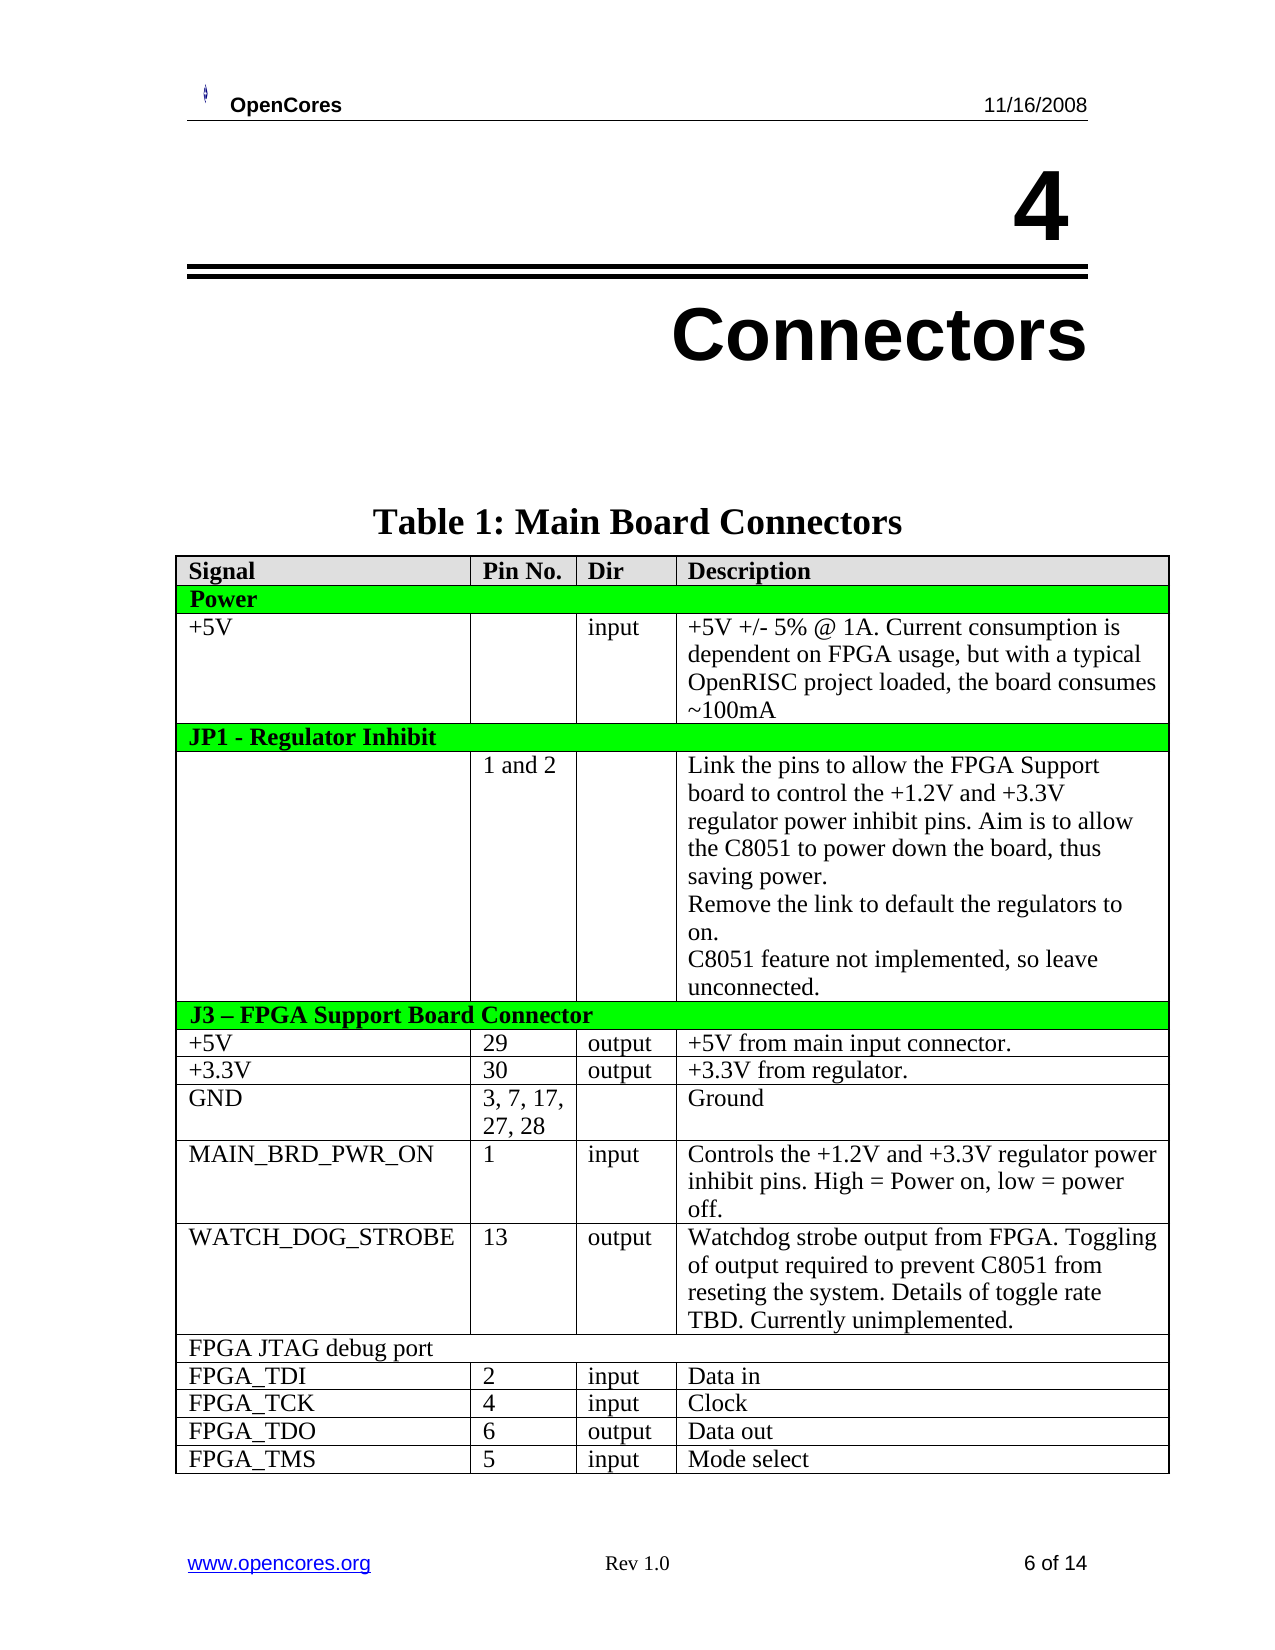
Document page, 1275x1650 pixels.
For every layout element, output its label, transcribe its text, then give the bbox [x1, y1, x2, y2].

table_cell WATCH_DOG_STROBE [177, 1224, 470, 1334]
table_cell JP1 - Regulator Inhibit [177, 724, 1168, 751]
table_cell Clock [677, 1390, 1168, 1417]
table_cell input [577, 1363, 676, 1389]
table_cell 29 [471, 1030, 576, 1056]
table_cell 1 and 2 [471, 752, 576, 1001]
table_cell 4 [471, 1390, 576, 1417]
table_cell 13 [471, 1224, 576, 1334]
table_cell +3.3V [177, 1057, 470, 1084]
table_cell input [577, 614, 676, 723]
table_cell FPGA_TDO [177, 1418, 470, 1445]
table_header Dir [577, 557, 676, 585]
table_header Signal [177, 557, 470, 585]
table_cell 5 [471, 1446, 576, 1473]
text Table 1: Main Board Connectors [187, 501, 1088, 542]
table_cell +5V from main input connector. [677, 1030, 1168, 1056]
table_cell output [577, 1030, 676, 1056]
table_cell FPGA JTAG debug port [177, 1335, 1168, 1362]
table_cell 2 [471, 1363, 576, 1389]
table_cell Mode select [677, 1446, 1168, 1473]
subtitle Connectors [187, 292, 1088, 376]
table_cell FPGA_TCK [177, 1390, 470, 1417]
table_cell Link the pins to allow the FPGA Support board to control the +1.2V and +3.3V regulator power inhibit pins. Aim is to allow the C8051 to power down the board, thus saving power. Remove the link to default the regulators to on. C8051 feature not implemented, so leave unconnected. [677, 752, 1168, 1001]
table_header Description [677, 557, 1168, 585]
table_cell +3.3V from regulator. [677, 1057, 1168, 1084]
table_cell Ground [677, 1085, 1168, 1140]
table_cell Watchdog strobe output from FPGA. Toggling of output required to prevent C8051 from reseting the system. Details of toggle rate TBD. Currently unimplemented. [677, 1224, 1168, 1334]
table_cell output [577, 1224, 676, 1334]
table_cell [577, 1085, 676, 1140]
table_cell +5V [177, 1030, 470, 1056]
table_cell FPGA_TMS [177, 1446, 470, 1473]
table_cell Data in [677, 1363, 1168, 1389]
table_cell Controls the +1.2V and +3.3V regulator power inhibit pins. High = Power on, low = power off. [677, 1141, 1168, 1223]
table_cell input [577, 1446, 676, 1473]
table_cell +5V +/- 5% @ 1A. Current consumption is dependent on FPGA usage, but with a typical OpenRISC project loaded, the board consumes ~100mA [677, 614, 1168, 723]
table_cell 1 [471, 1141, 576, 1223]
table_header Pin No. [471, 557, 576, 585]
table_cell output [577, 1418, 676, 1445]
table_cell 30 [471, 1057, 576, 1084]
table_cell output [577, 1057, 676, 1084]
table_cell J3 – FPGA Support Board Connector [177, 1002, 1168, 1029]
table_cell GND [177, 1085, 470, 1140]
table_cell input [577, 1390, 676, 1417]
table_cell input [577, 1141, 676, 1223]
table_cell FPGA_TDI [177, 1363, 470, 1389]
table_cell Data out [677, 1418, 1168, 1445]
table_cell [471, 614, 576, 723]
table_cell 3, 7, 17, 27, 28 [471, 1085, 576, 1140]
table_cell Power [177, 586, 1168, 613]
table_cell +5V [177, 614, 470, 723]
table_cell [177, 752, 470, 1001]
table_cell [577, 752, 676, 1001]
table_cell 6 [471, 1418, 576, 1445]
table_cell MAIN_BRD_PWR_ON [177, 1141, 470, 1223]
